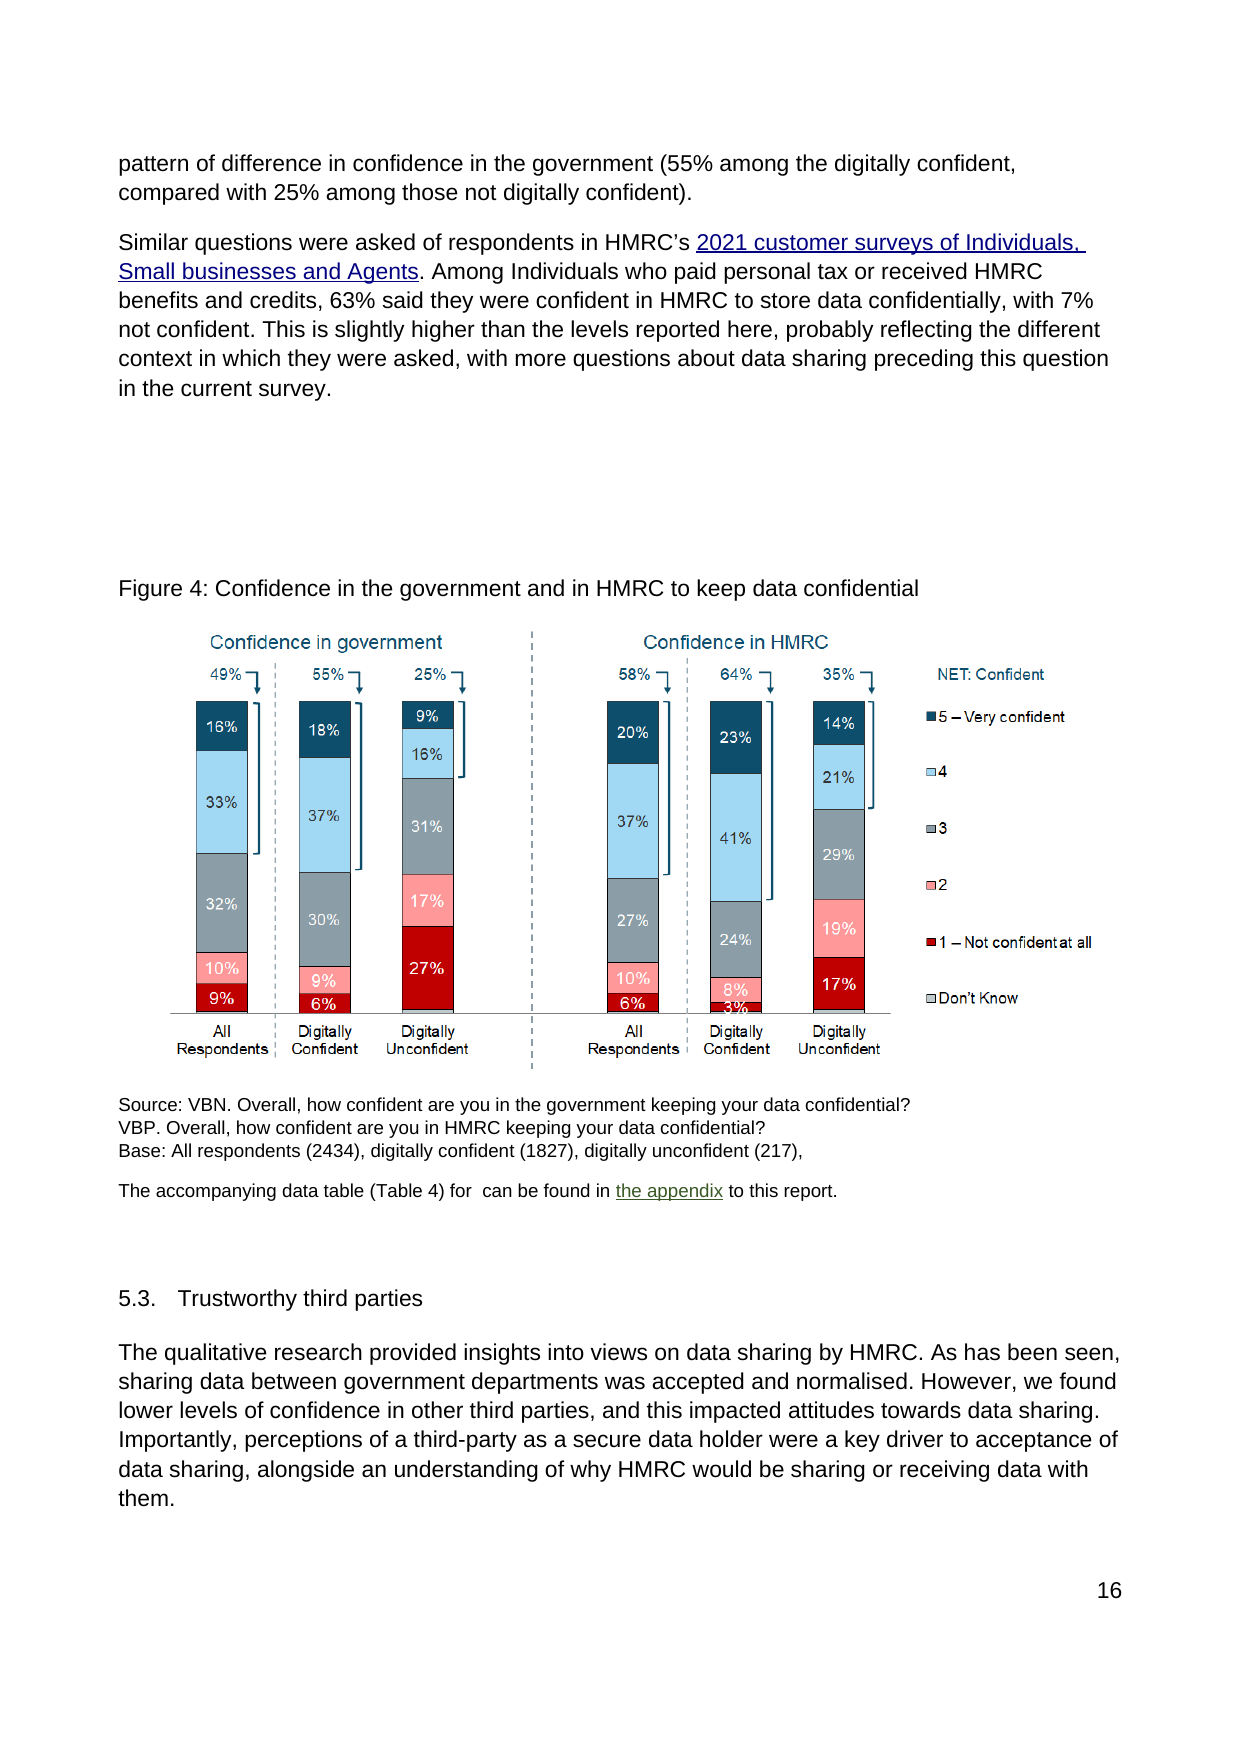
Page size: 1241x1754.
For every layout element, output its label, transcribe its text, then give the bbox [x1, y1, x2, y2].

text Figure 4: Confidence in the government and in HMRC to keep data confidential [118, 573, 1122, 602]
text Similar questions were asked of respondents in HMRC’s 2021 customer surveys of Individuals, Small businesses and Agents. Among Individuals who paid personal tax or received HMRC benefits and credits, 63% said they were confident in HMRC to store data confidentially, with 7% not confident. This is slightly higher than the levels reported here, probably reflecting the different context in which they were asked, with more questions about data sharing preceding this question in the current survey. [118, 227, 1122, 402]
text The accompanying data table (Table 4) for Figure 4 can be found in the appendix to this report. [118, 1174, 1122, 1204]
text Base: All respondents (2434), digitally confident (1827), digitally unconfident (217), [118, 1139, 1122, 1162]
text Source: VBN. Overall, how confident are you in the government keeping your data confidential? [118, 1093, 1122, 1116]
text The qualitative research provided insights into views on data sharing by HMRC. As has been seen, sharing data between government departments was accepted and normalised. However, we found lower levels of confidence in other third parties, and this impacted attitudes towards data sharing. Importantly, perceptions of a third-party as a secure data holder were a key driver to acceptance of data sharing, alongside an understanding of why HMRC would be sharing or receiving data with them. [118, 1337, 1122, 1512]
text VBP. Overall, how confident are you in HMRC keeping your data confidential? [118, 1116, 1122, 1139]
text pattern of difference in confidence in the government (55% among the digitally confident, compared with 25% among those not digitally confident). [118, 148, 1122, 206]
subtitle Trustworthy third parties [118, 1283, 1122, 1312]
